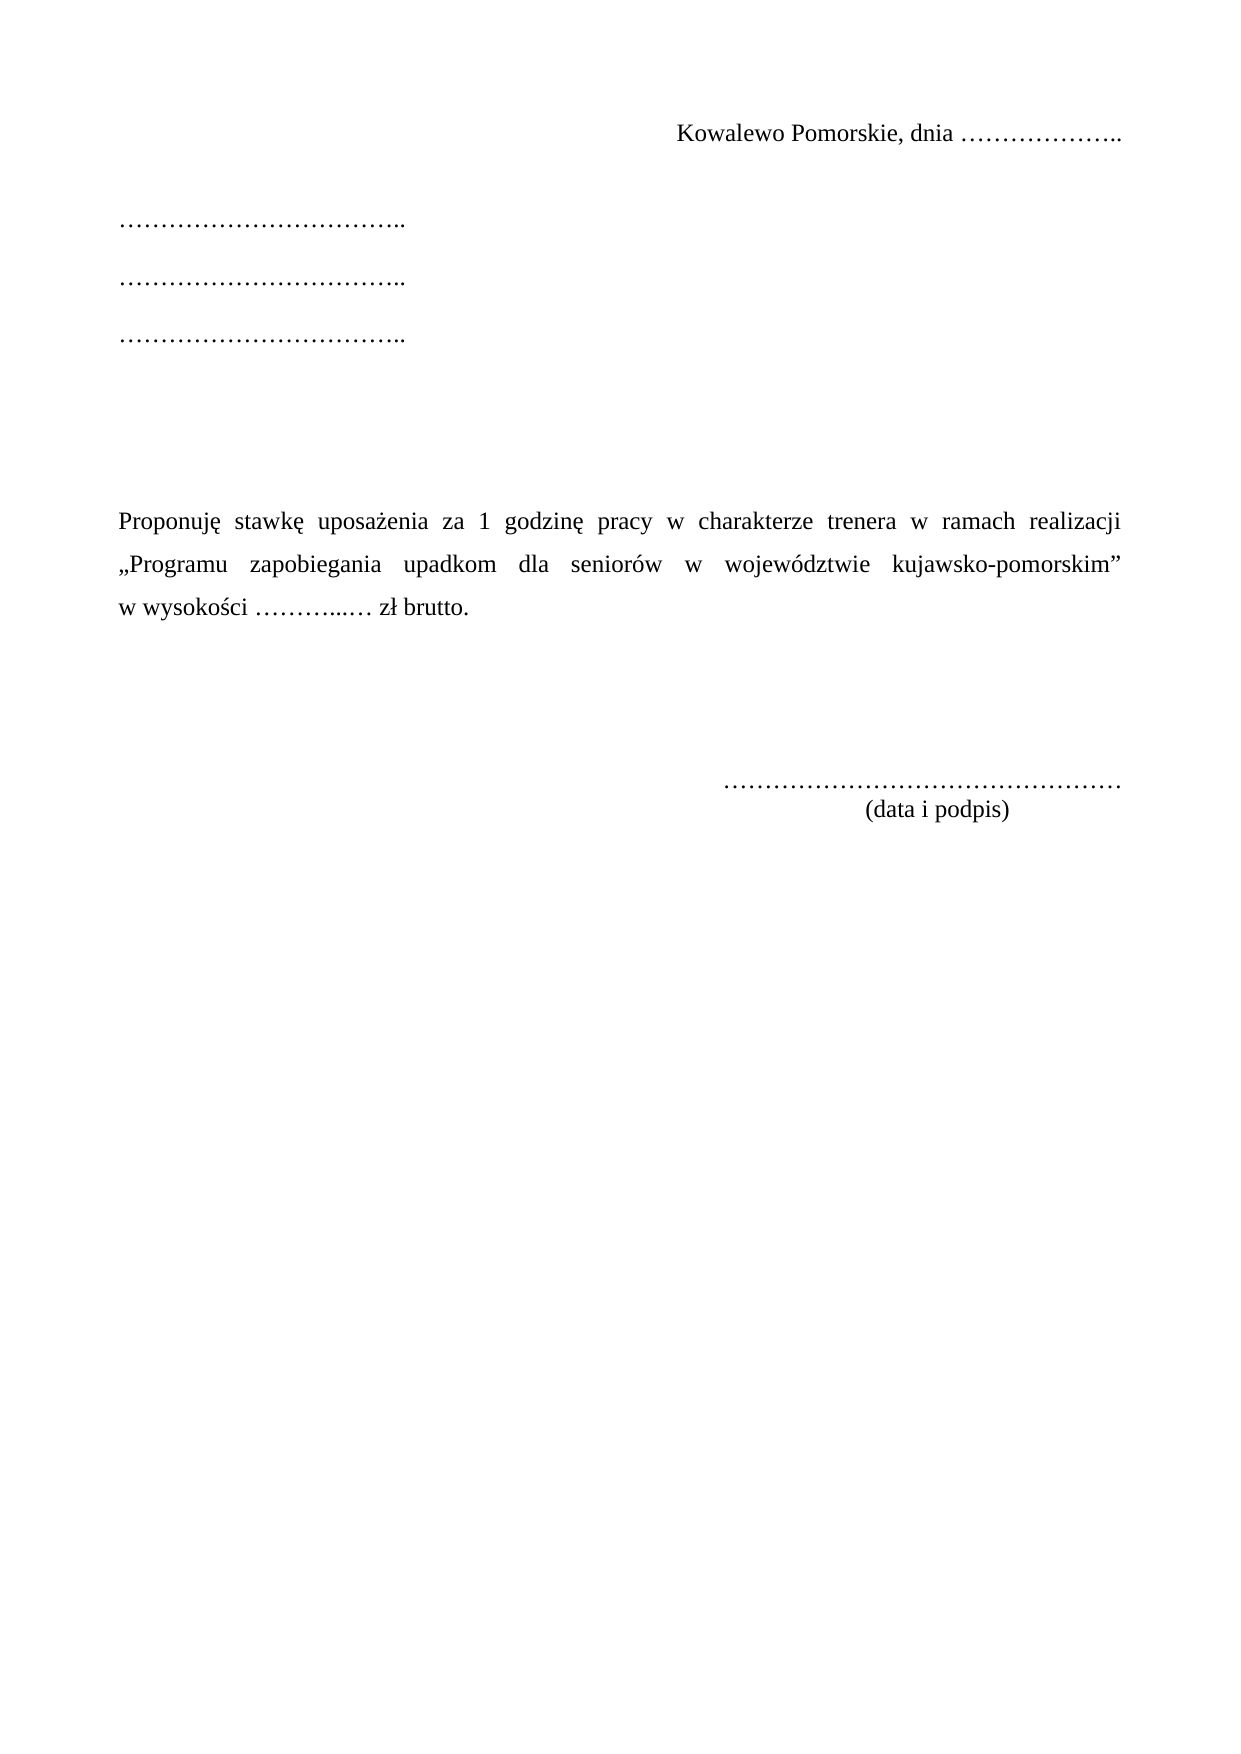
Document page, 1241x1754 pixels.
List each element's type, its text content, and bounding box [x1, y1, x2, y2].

text …………………………….. [118, 262, 1122, 291]
text Kowalewo Pomorskie, dnia ……………….. [118, 118, 1122, 147]
text Proponuję stawkę uposażenia za 1 godzinę pracy w charakterze trenera w ramach realizacji „Programu zapobiegania upadkom dla seniorów w województwie kujawsko-pomorskim” w wysokości ………...… zł brutto. [118, 506, 1122, 621]
text …………………………….. [118, 204, 1122, 233]
text ………………………………………… [118, 765, 1122, 794]
text (data i podpis) [118, 794, 1122, 822]
text …………………………….. [118, 319, 1122, 348]
